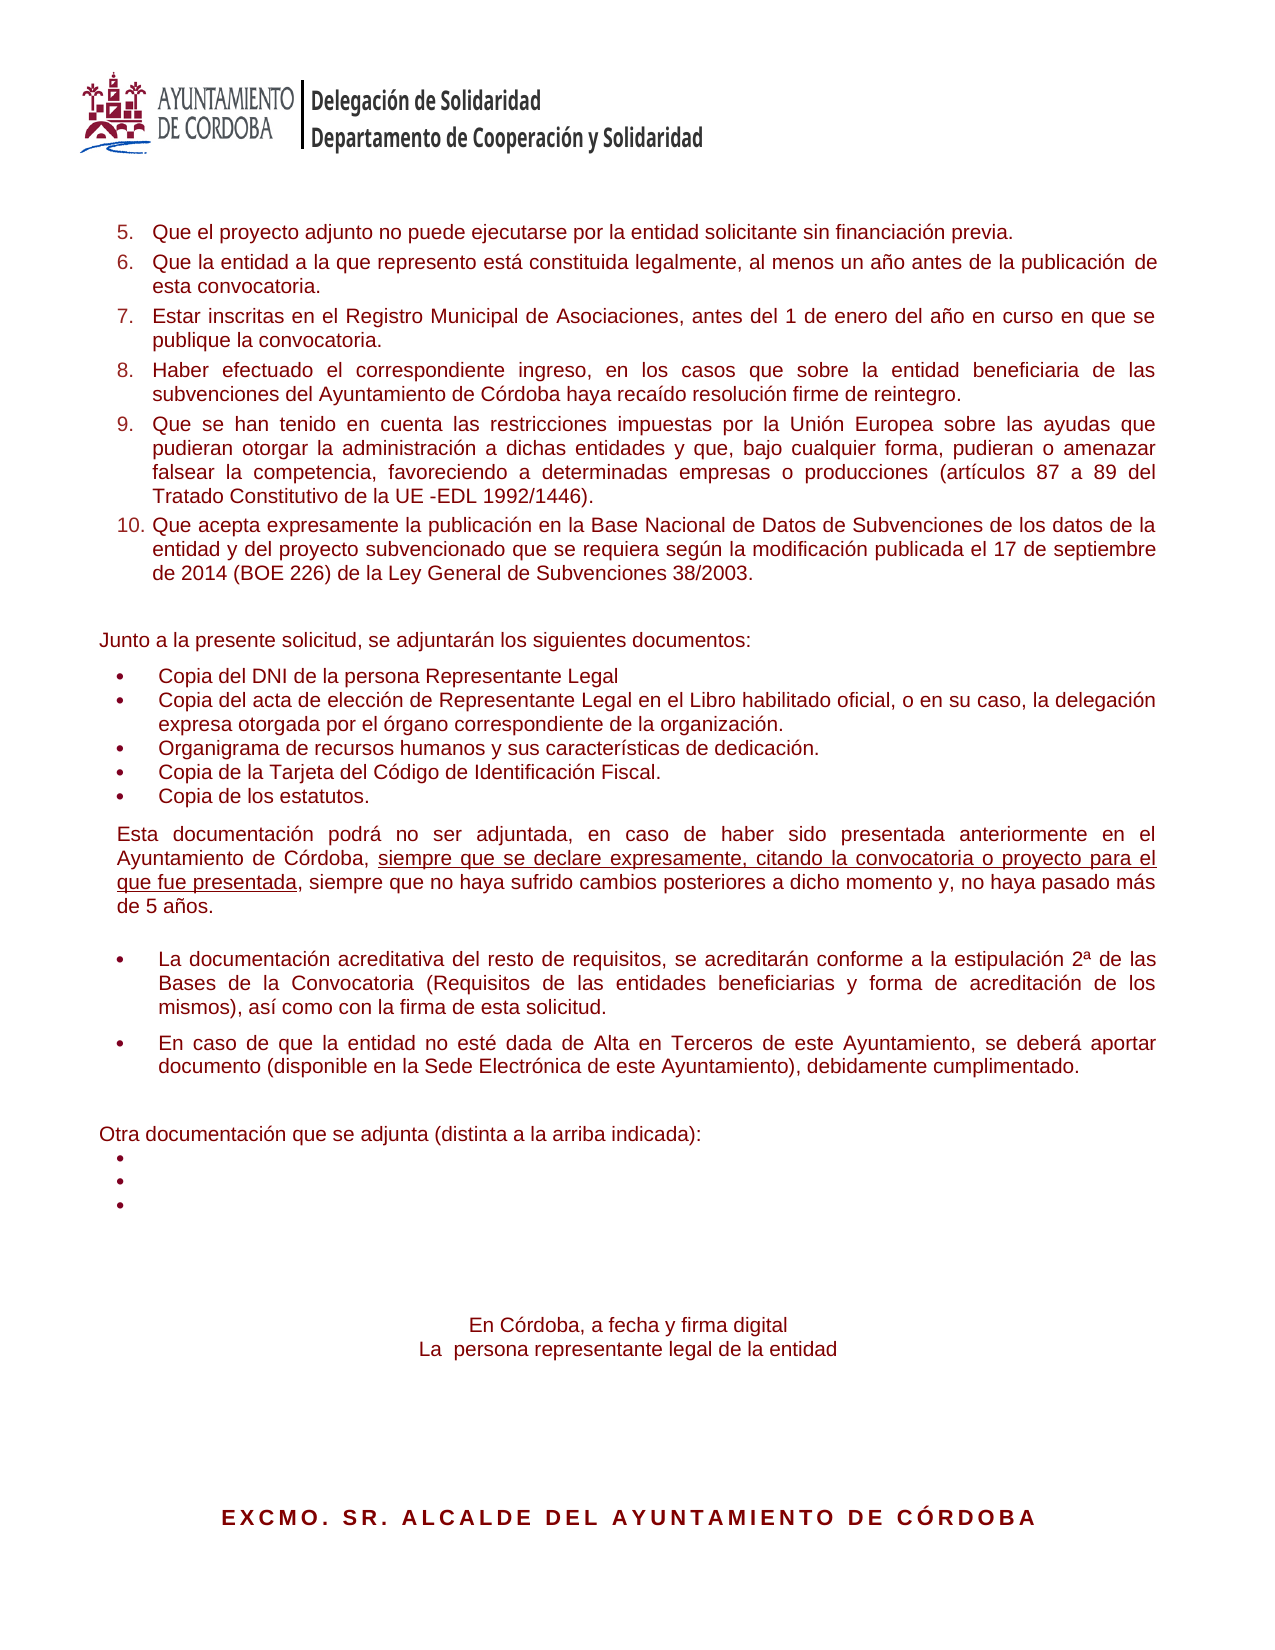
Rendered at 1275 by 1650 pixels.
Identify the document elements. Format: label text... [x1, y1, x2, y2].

list Copia del acta de elección de Representante Legal en el Libro habilitado oficial, o en su caso, la delegación expresa otorgada por el órgano correspondiente de la organización. [117, 688, 1158, 736]
text EXCMO. SR. ALCALDE DEL AYUNTAMIENTO DE CÓRDOBA [99, 1505, 1158, 1530]
list Que el proyecto adjunto no puede ejecutarse por la entidad solicitante sin financiación previa. [117, 220, 1158, 244]
text En Córdoba, a fecha y firma digital [99, 1313, 1158, 1337]
list En caso de que la entidad no esté dada de Alta en Terceros de este Ayuntamiento, se deberá aportar documento (disponible en la Sede Electrónica de este Ayuntamiento), debidamente cumplimentado. [117, 1030, 1158, 1078]
list La documentación acreditativa del resto de requisitos, se acreditarán conforme a la estipulación 2ª de las Bases de la Convocatoria (Requisitos de las entidades beneficiarias y forma de acreditación de los mismos), así como con la firma de esta solicitud. [117, 947, 1158, 1019]
list Que se han tenido en cuenta las restricciones impuestas por la Unión Europea sobre las ayudas que pudieran otorgar la administración a dichas entidades y que, bajo cualquier forma, pudieran o amenazar falsear la competencia, favoreciendo a determinadas empresas o producciones (artículos 87 a 89 del Tratado Constitutivo de la UE -EDL 1992/1446). [117, 412, 1158, 507]
list Organigrama de recursos humanos y sus características de dedicación. [117, 736, 1158, 760]
list Haber efectuado el correspondiente ingreso, en los casos que sobre la entidad beneficiaria de las subvenciones del Ayuntamiento de Córdoba haya recaído resolución firme de reintegro. [117, 358, 1158, 406]
list Estar inscritas en el Registro Municipal de Asociaciones, antes del 1 de enero del año en curso en que se publique la convocatoria. [117, 304, 1158, 352]
list Copia de los estatutos. [117, 784, 1158, 808]
list Copia del DNI de la persona Representante Legal [117, 664, 1158, 688]
list Que la entidad a la que represento está constituida legalmente, al menos un año antes de la publicación de esta convocatoria. [117, 250, 1158, 298]
text Otra documentación que se adjunta (distinta a la arriba indicada): [99, 1121, 1158, 1145]
text Junto a la presente solicitud, se adjuntarán los siguientes documentos: [99, 628, 1158, 652]
list Que acepta expresamente la publicación en la Base Nacional de Datos de Subvenciones de los datos de la entidad y del proyecto subvencionado que se requiera según la modificación publicada el 17 de septiembre de 2014 (BOE 226) de la Ley General de Subvenciones 38/2003. [117, 513, 1158, 585]
list Copia de la Tarjeta del Código de Identificación Fiscal. [117, 760, 1158, 784]
picture [78, 70, 295, 155]
text Esta documentación podrá no ser adjuntada, en caso de haber sido presentada anteriormente en el Ayuntamiento de Córdoba, siempre que se declare expresamente, citando la convocatoria o proyecto para el que fue presentada, siempre que no haya sufrido cambios posteriores a dicho momento y, no haya pasado más de 5 años. [117, 822, 1158, 918]
text La persona representante legal de la entidad [99, 1337, 1158, 1361]
